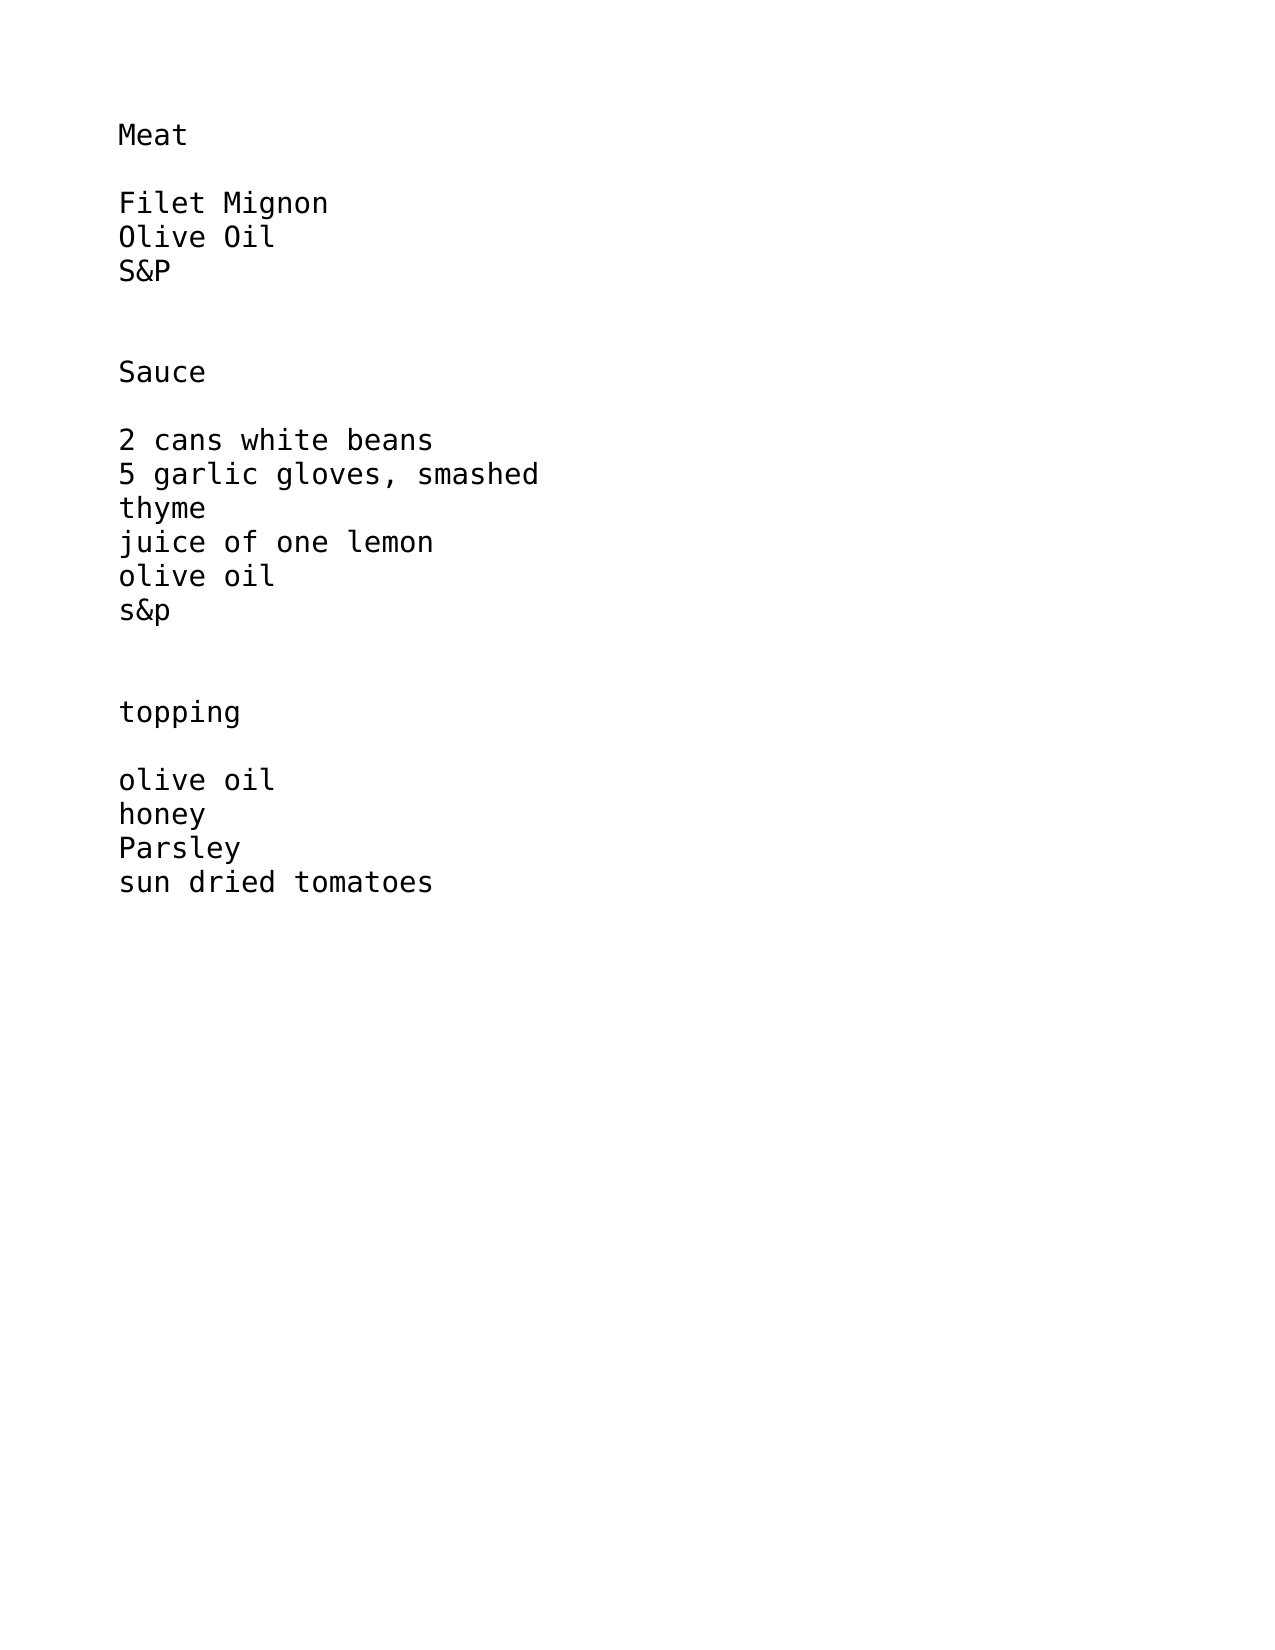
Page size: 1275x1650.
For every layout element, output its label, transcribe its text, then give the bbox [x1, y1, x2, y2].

text juice of one lemon [118, 526, 1157, 559]
text olive oil [118, 763, 1157, 797]
text thyme [118, 492, 1157, 526]
text s&p [118, 593, 1157, 627]
text 2 cans white beans [118, 424, 1157, 458]
text olive oil [118, 559, 1157, 593]
text sun dried tomatoes [118, 865, 1157, 899]
text S&P [118, 254, 1157, 288]
text Sauce [118, 356, 1157, 390]
text honey [118, 797, 1157, 831]
text Olive Oil [118, 220, 1157, 254]
text 5 garlic gloves, smashed [118, 458, 1157, 492]
text Parsley [118, 831, 1157, 865]
text topping [118, 695, 1157, 729]
text Meat [118, 118, 1157, 152]
text Filet Mignon [118, 186, 1157, 220]
